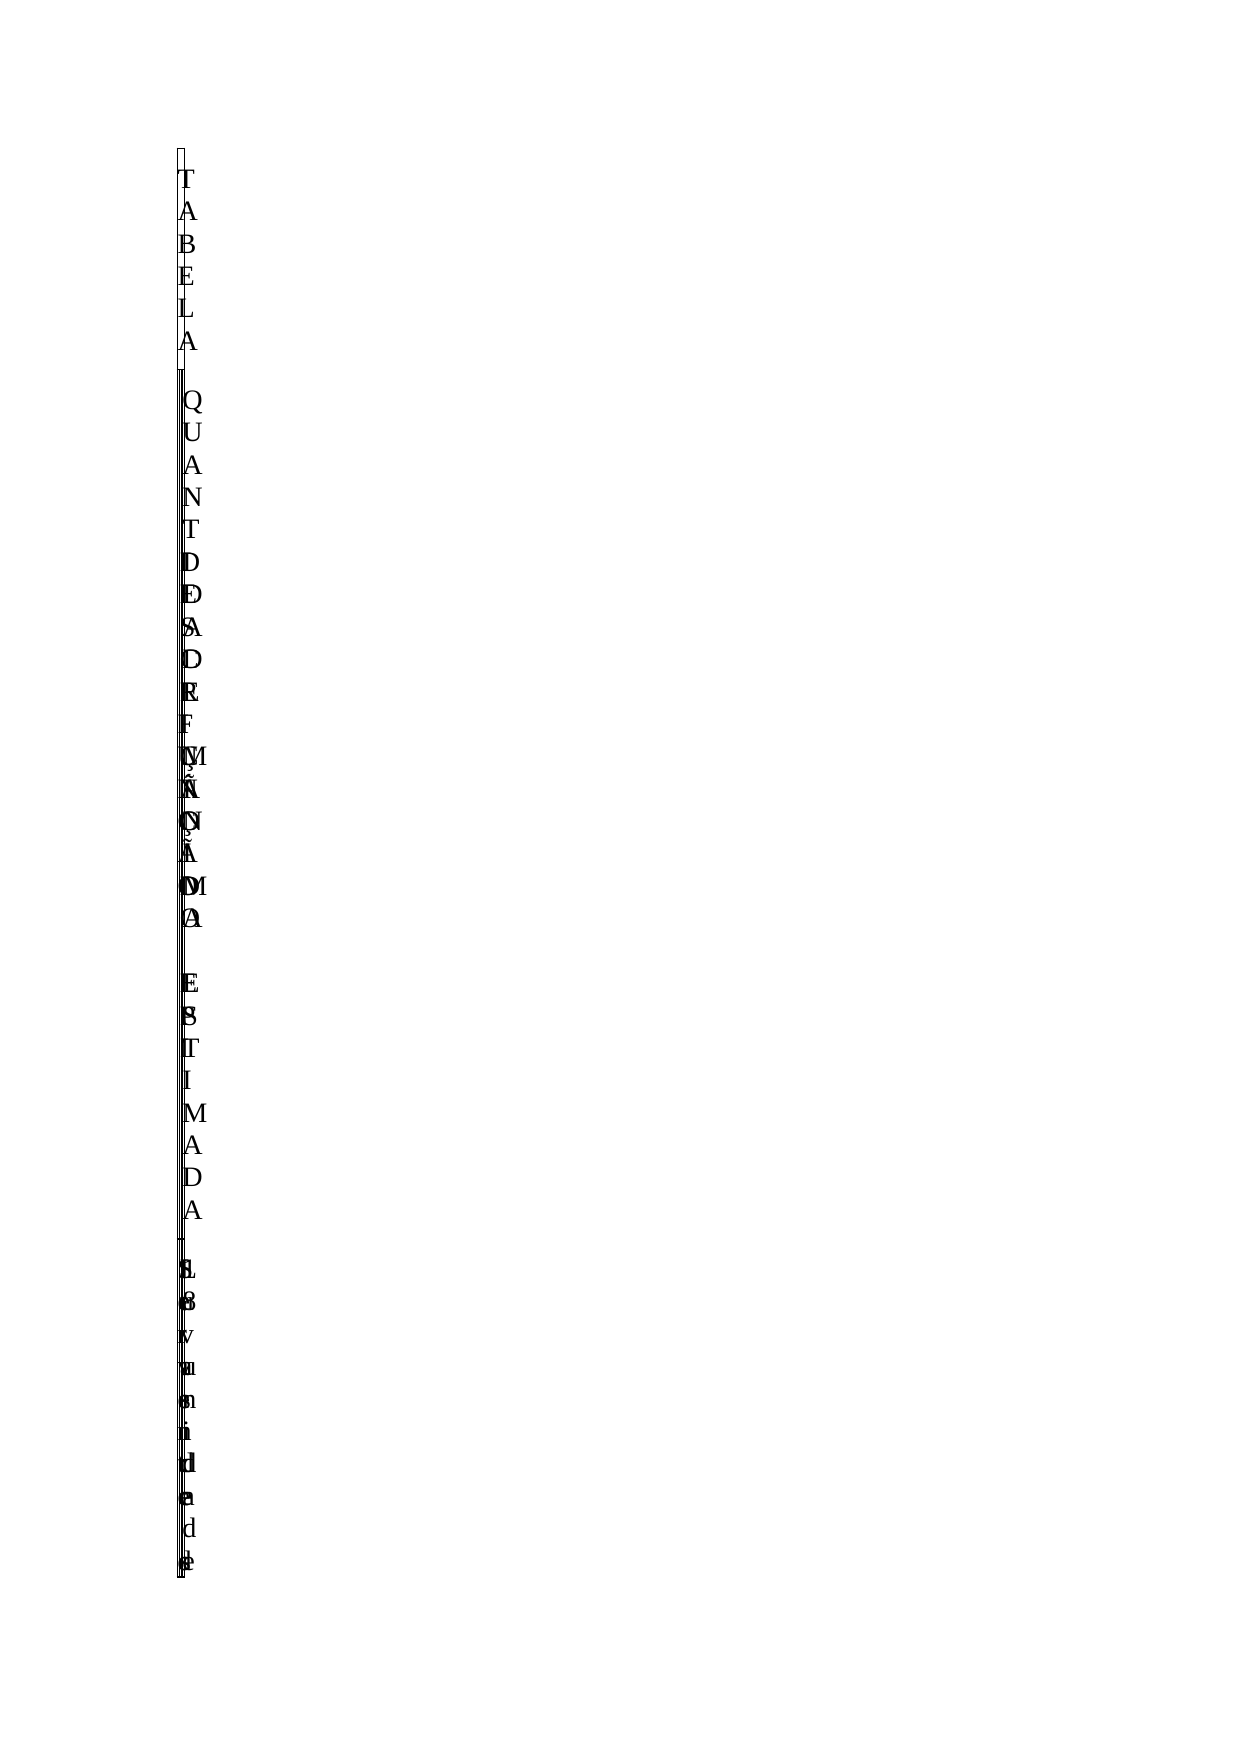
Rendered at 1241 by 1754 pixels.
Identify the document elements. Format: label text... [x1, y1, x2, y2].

table_header TABELA [178, 171, 184, 219]
table_header TABELA [178, 149, 184, 170]
table_header TABELA [178, 344, 184, 369]
table_header TABELA [178, 214, 184, 235]
table_header TABELA [178, 317, 184, 349]
